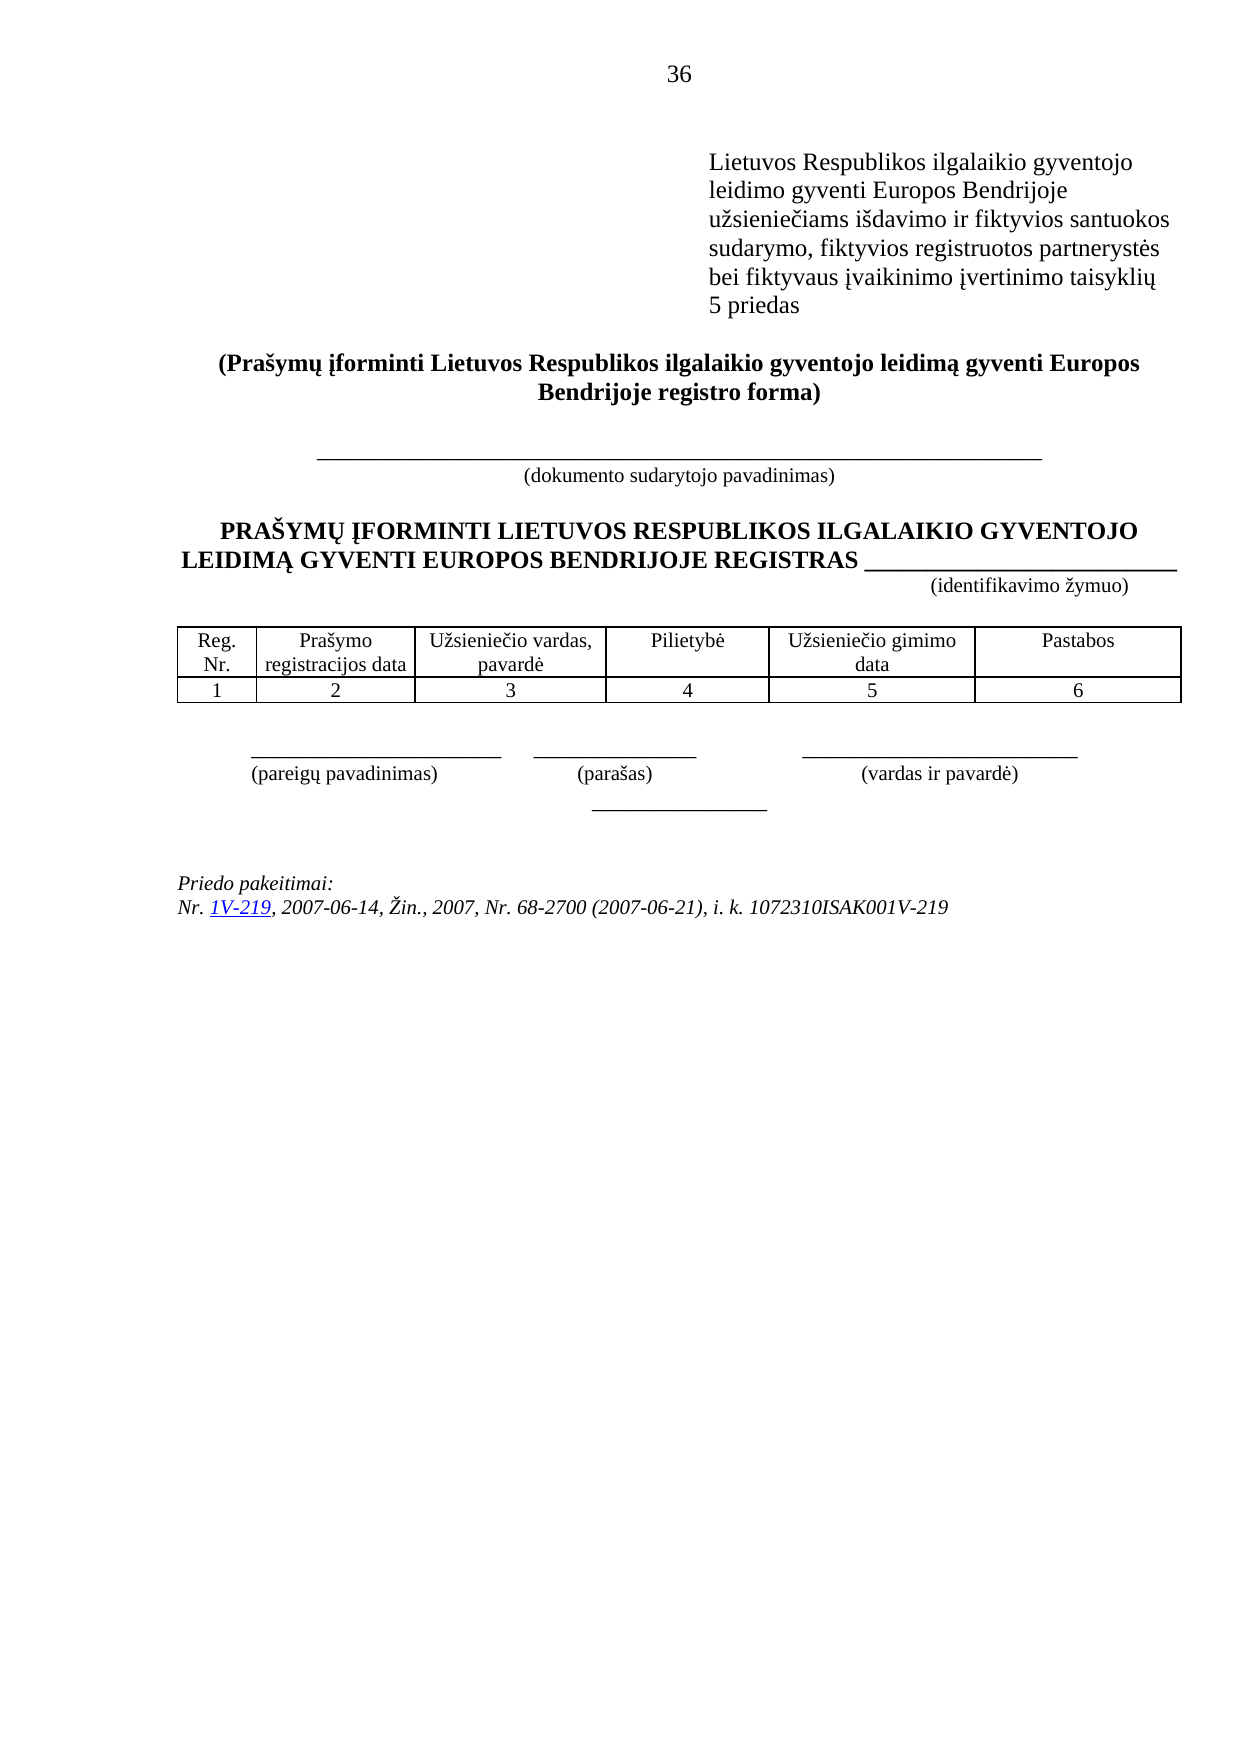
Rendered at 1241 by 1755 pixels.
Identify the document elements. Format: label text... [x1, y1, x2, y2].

table_header Užsieniečio vardas, pavardė [416, 628, 605, 676]
text ____________________ _____________ ______________________ [177, 732, 1181, 761]
table_cell 4 [607, 678, 768, 702]
text PRAŠYMŲ ĮFORMINTI LIETUVOS RESPUBLIKOS ILGALAIKIO GYVENTOJO LEIDIMĄ GYVENTI EUROPOS BENDRIJOJE REGISTRAS _________________________ [177, 516, 1181, 573]
text Priedo pakeitimai: [177, 871, 1181, 895]
text bei fiktyvaus įvaikinimo įvertinimo taisyklių [177, 262, 1181, 291]
table_cell 1 [178, 678, 256, 702]
text sudarymo, fiktyvios registruotos partnerystės [177, 233, 1181, 262]
table_header Prašymo registracijos data [257, 628, 414, 676]
text Nr. 1V-219, 2007-06-14, Žin., 2007, Nr. 68-2700 (2007-06-21), i. k. 1072310ISAK001V-219 [177, 895, 1181, 919]
text (identifikavimo žymuo) [930, 573, 1181, 597]
table_cell 6 [976, 678, 1180, 702]
table_cell 5 [770, 678, 974, 702]
table_header Pastabos [976, 628, 1180, 676]
text (Prašymų įforminti Lietuvos Respublikos ilgalaikio gyventojo leidimą gyventi Europos Bendrijoje registro forma) [177, 348, 1181, 406]
text (dokumento sudarytojo pavadinimas) [177, 463, 1181, 487]
table_header Reg. Nr. [178, 628, 256, 676]
text (pareigų pavadinimas) (parašas) (vardas ir pavardė) [177, 761, 1181, 785]
text Lietuvos Respublikos ilgalaikio gyventojo [177, 147, 1181, 176]
text ______________ [177, 785, 1181, 813]
text __________________________________________________________ [177, 434, 1181, 463]
text leidimo gyventi Europos Bendrijoje [177, 176, 1181, 204]
text 5 priedas [177, 291, 1181, 319]
table_header Užsieniečio gimimo data [770, 628, 974, 676]
table_header Pilietybė [607, 628, 768, 676]
table_cell 3 [416, 678, 605, 702]
table_cell 2 [257, 678, 414, 702]
text užsieniečiams išdavimo ir fiktyvios santuokos [177, 204, 1181, 233]
